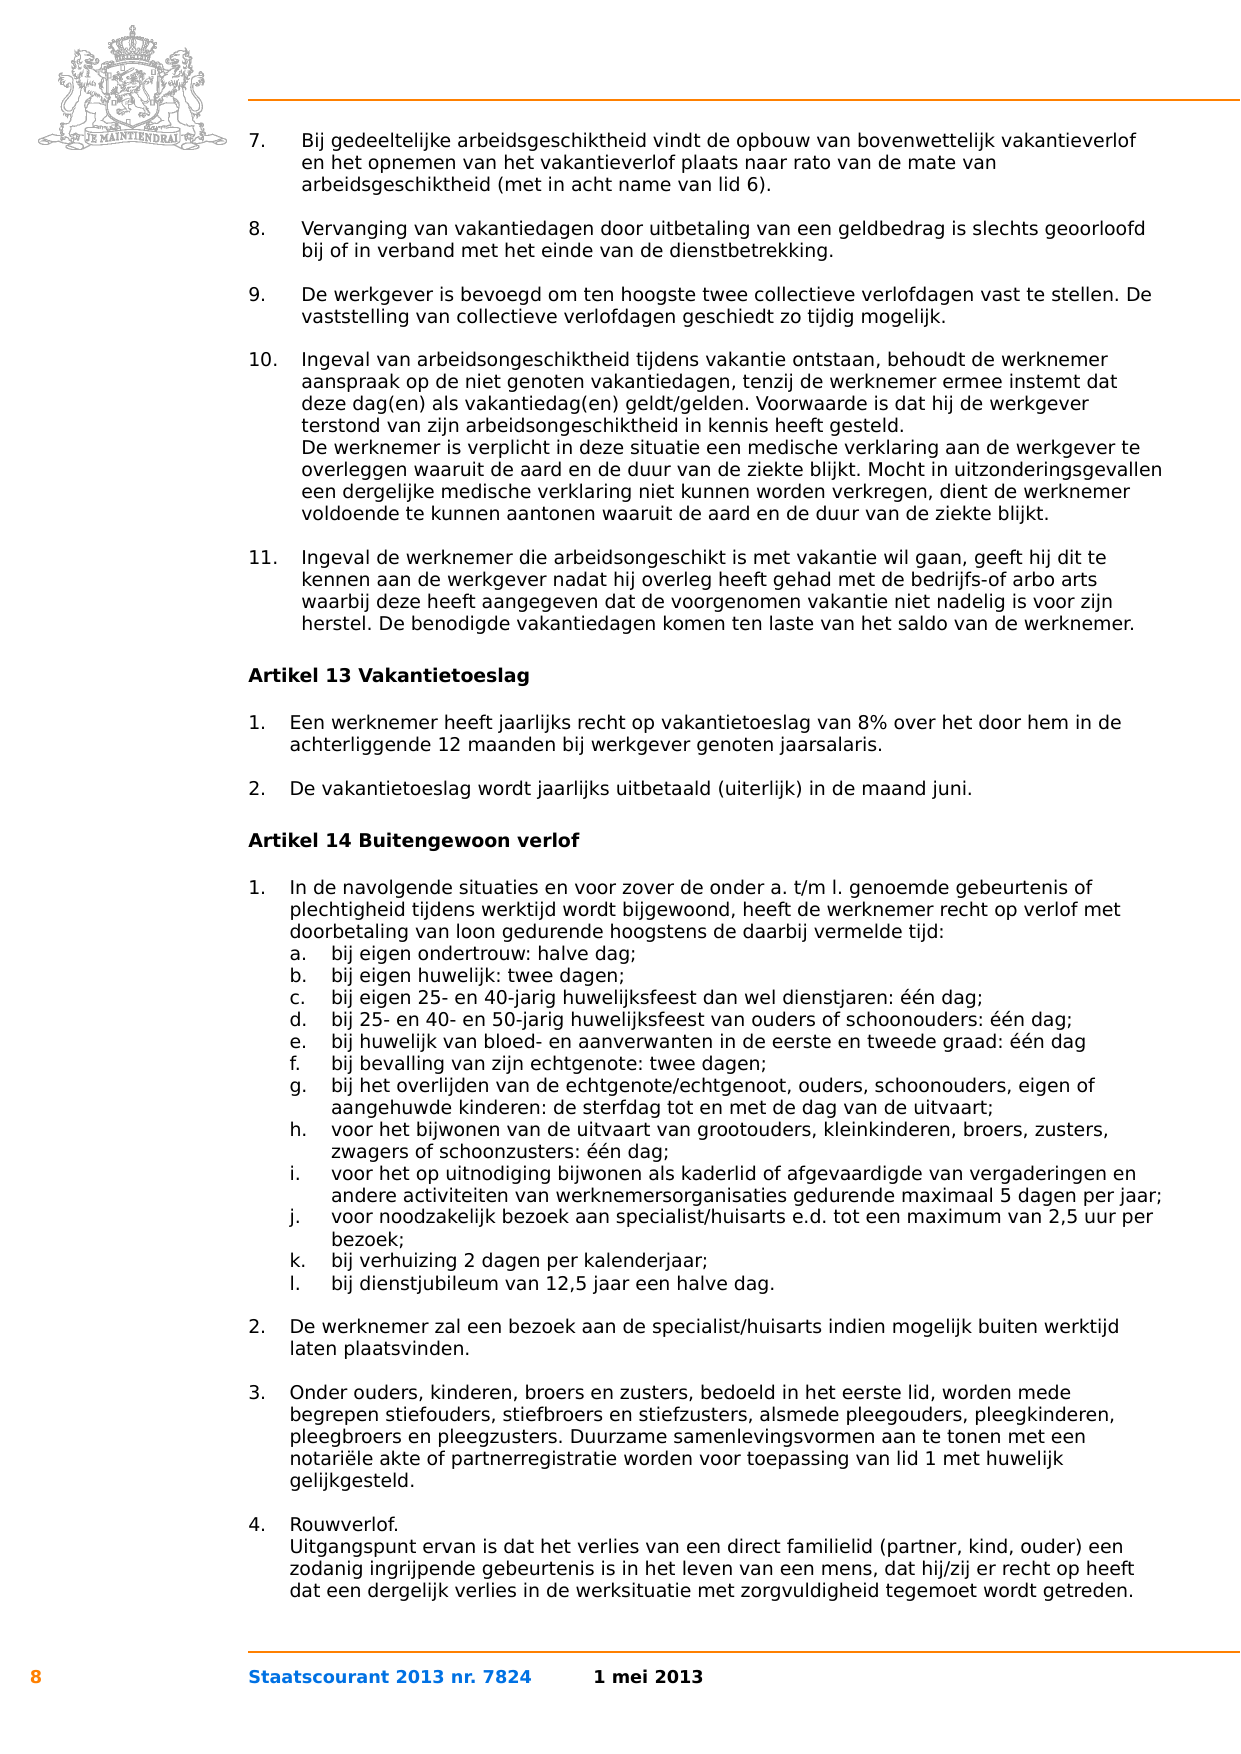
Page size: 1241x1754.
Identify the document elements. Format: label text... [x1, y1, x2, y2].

text Uitgangspunt ervan is dat het verlies van een direct familielid (partner, kind, ouder) een zodanig ingrijpende gebeurtenis is in het leven van een mens, dat hij/zij er recht op heeft dat een dergelijk verlies in de werksituatie met zorgvuldigheid tegemoet wordt getreden. [289, 1536, 1163, 1602]
text 7. Bij gedeeltelijke arbeidsgeschiktheid vindt de opbouw van bovenwettelijk vakantieverlof en het opnemen van het vakantieverlof plaats naar rato van de mate van arbeidsgeschiktheid (met in acht name van lid 6). [248, 130, 1163, 196]
text 1. In de navolgende situaties en voor zover de onder a. t/m l. genoemde gebeurtenis of plechtigheid tijdens werktijd wordt bijgewoond, heeft de werknemer recht op verlof met doorbetaling van loon gedurende hoogstens de daarbij vermelde tijd: [248, 877, 1163, 943]
text f. bij bevalling van zijn echtgenote: twee dagen; [289, 1053, 1163, 1074]
text k. bij verhuizing 2 dagen per kalenderjaar; [289, 1250, 1163, 1272]
text c. bij eigen 25- en 40-jarig huwelijksfeest dan wel dienstjaren: één dag; [289, 987, 1163, 1009]
text j. voor noodzakelijk bezoek aan specialist/huisarts e.d. tot een maximum van 2,5 uur per bezoek; [289, 1206, 1163, 1250]
text a. bij eigen ondertrouw: halve dag; [289, 943, 1163, 965]
text 2. De vakantietoeslag wordt jaarlijks uitbetaald (uiterlijk) in de maand juni. [248, 778, 1163, 800]
text 11. Ingeval de werknemer die arbeidsongeschikt is met vakantie wil gaan, geeft hij dit te kennen aan de werkgever nadat hij overleg heeft gehad met de bedrijfs-of arbo arts waarbij deze heeft aangegeven dat de voorgenomen vakantie niet nadelig is voor zijn herstel. De benodigde vakantiedagen komen ten laste van het saldo van de werknemer. [248, 547, 1163, 635]
text e. bij huwelijk van bloed- en aanverwanten in de eerste en tweede graad: één dag [289, 1031, 1163, 1053]
picture [38, 25, 227, 150]
subtitle Artikel 13 Vakantietoeslag [248, 665, 1163, 687]
text 8. Vervanging van vakantiedagen door uitbetaling van een geldbedrag is slechts geoorloofd bij of in verband met het einde van de dienstbetrekking. [248, 218, 1163, 262]
text l. bij dienstjubileum van 12,5 jaar een halve dag. [289, 1272, 1163, 1294]
text d. bij 25- en 40- en 50-jarig huwelijksfeest van ouders of schoonouders: één dag; [289, 1009, 1163, 1031]
text 4. Rouwverlof. [248, 1514, 1163, 1536]
text 2. De werknemer zal een bezoek aan de specialist/huisarts indien mogelijk buiten werktijd laten plaatsvinden. [248, 1316, 1163, 1360]
text 9. De werkgever is bevoegd om ten hoogste twee collectieve verlofdagen vast te stellen. De vaststelling van collectieve verlofdagen geschiedt zo tijdig mogelijk. [248, 283, 1163, 327]
text b. bij eigen huwelijk: twee dagen; [289, 965, 1163, 987]
text g. bij het overlijden van de echtgenote/echtgenoot, ouders, schoonouders, eigen of aangehuwde kinderen: de sterfdag tot en met de dag van de uitvaart; [289, 1074, 1163, 1118]
text 3. Onder ouders, kinderen, broers en zusters, bedoeld in het eerste lid, worden mede begrepen stiefouders, stiefbroers en stiefzusters, alsmede pleegouders, pleegkinderen, pleegbroers en pleegzusters. Duurzame samenlevingsvormen aan te tonen met een notariële akte of partnerregistratie worden voor toepassing van lid 1 met huwelijk gelijkgesteld. [248, 1382, 1163, 1492]
text 1. Een werknemer heeft jaarlijks recht op vakantietoeslag van 8% over het door hem in de achterliggende 12 maanden bij werkgever genoten jaarsalaris. [248, 712, 1163, 756]
text De werknemer is verplicht in deze situatie een medische verklaring aan de werkgever te overleggen waaruit de aard en de duur van de ziekte blijkt. Mocht in uitzonderingsgevallen een dergelijke medische verklaring niet kunnen worden verkregen, dient de werknemer voldoende te kunnen aantonen waaruit de aard en de duur van de ziekte blijkt. [301, 437, 1163, 525]
text h. voor het bijwonen van de uitvaart van grootouders, kleinkinderen, broers, zusters, zwagers of schoonzusters: één dag; [289, 1118, 1163, 1162]
subtitle Artikel 14 Buitengewoon verlof [248, 830, 1163, 852]
text i. voor het op uitnodiging bijwonen als kaderlid of afgevaardigde van vergaderingen en andere activiteiten van werknemersorganisaties gedurende maximaal 5 dagen per jaar; [289, 1162, 1163, 1206]
text 10. Ingeval van arbeidsongeschiktheid tijdens vakantie ontstaan, behoudt de werknemer aanspraak op de niet genoten vakantiedagen, tenzij de werknemer ermee instemt dat deze dag(en) als vakantiedag(en) geldt/gelden. Voorwaarde is dat hij de werkgever terstond van zijn arbeidsongeschiktheid in kennis heeft gesteld. [248, 349, 1163, 437]
